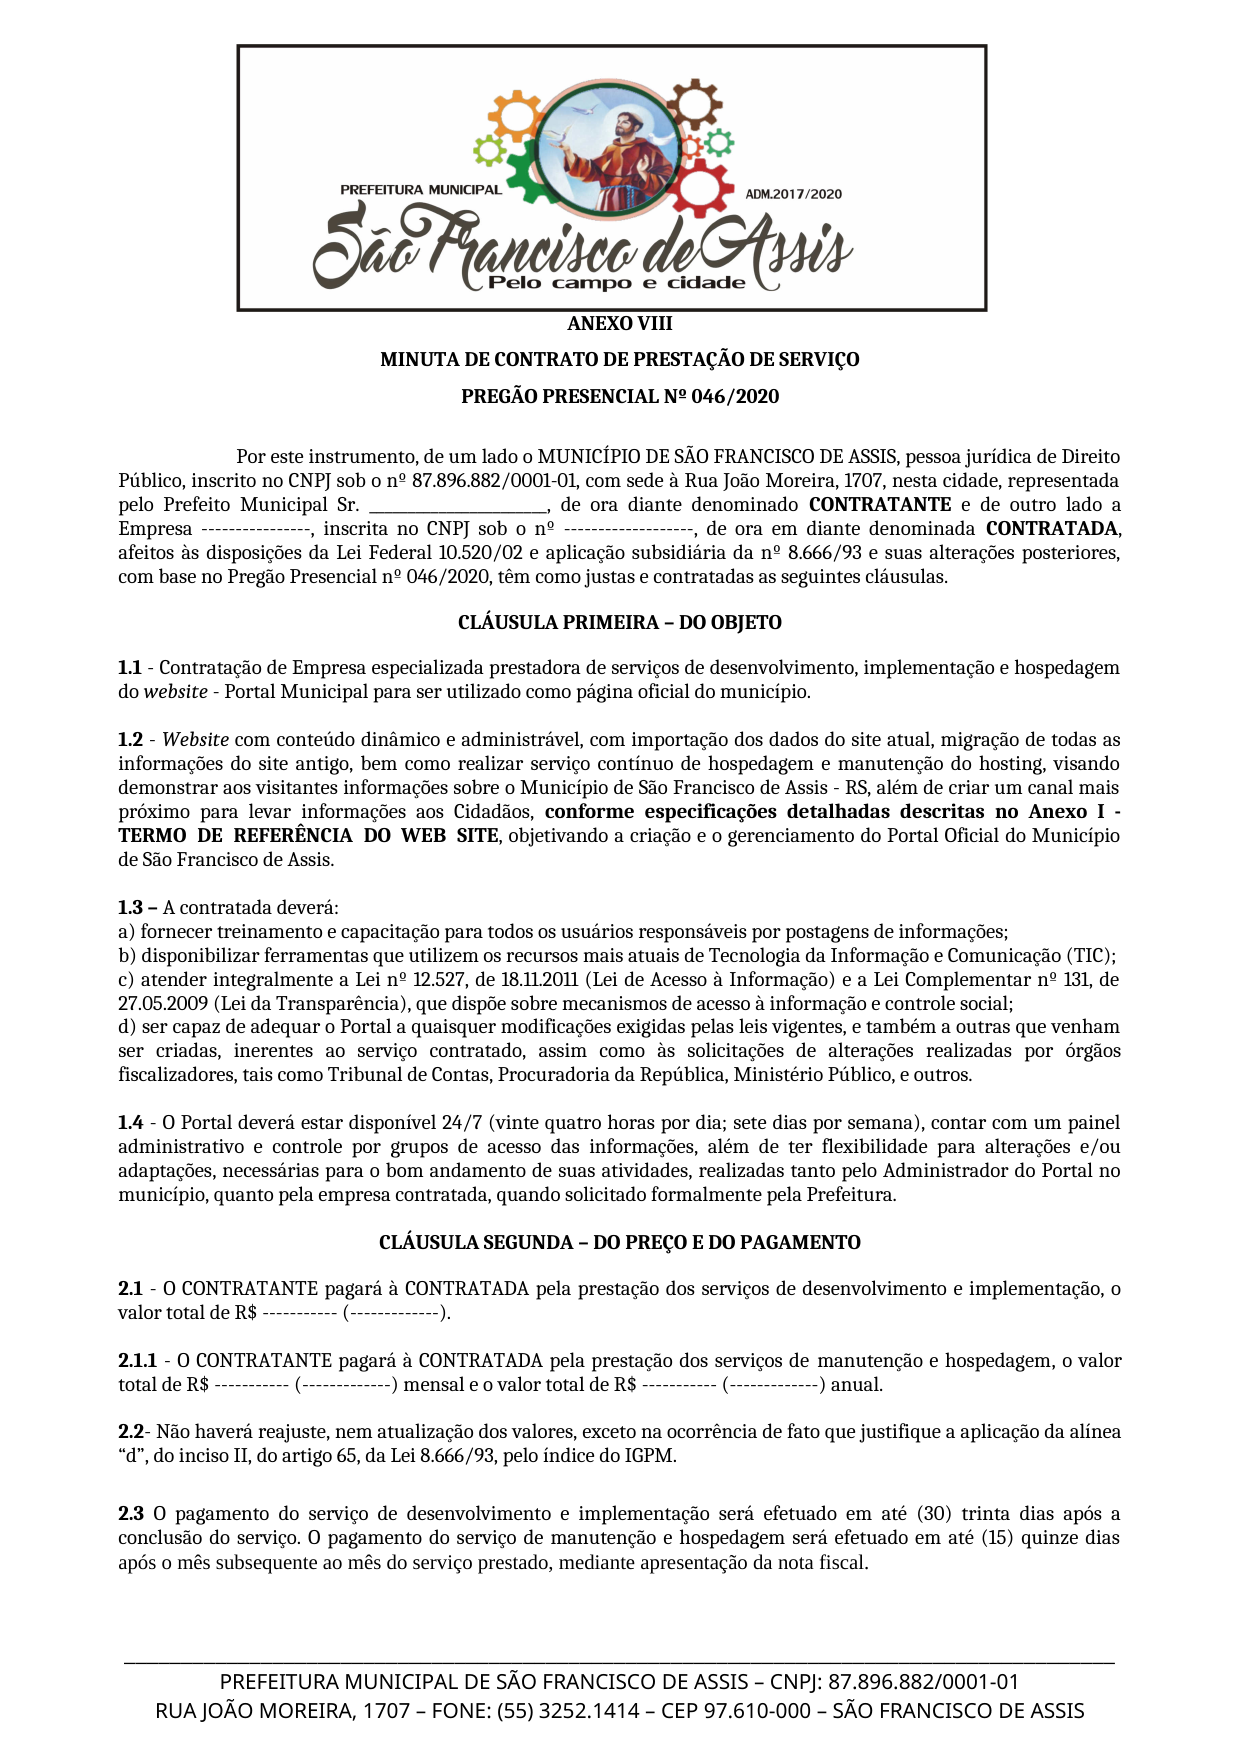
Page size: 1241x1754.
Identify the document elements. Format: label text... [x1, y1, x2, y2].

text 1.1 - Contratação de Empresa especializada prestadora de serviços de desenvolvimento, implementação e hospedagem do website - Portal Municipal para ser utilizado como página oficial do município. [118, 656, 1122, 704]
text CLÁUSULA SEGUNDA – DO PREÇO E DO PAGAMENTO [118, 1231, 1122, 1255]
text 2.1.1 - O CONTRATANTE pagará à CONTRATADA pela prestação dos serviços de manutenção e hospedagem, o valor total de R$ ----------- (-------------) mensal e o valor total de R$ ----------- (-------------) anual. [118, 1348, 1122, 1396]
text PREGÃO PRESENCIAL Nº 046/2020 [118, 384, 1122, 408]
text 2.3 O pagamento do serviço de desenvolvimento e implementação será efetuado em até (30) trinta dias após a conclusão do serviço. O pagamento do serviço de manutenção e hospedagem será efetuado em até (15) quinze dias após o mês subsequente ao mês do serviço prestado, mediante apresentação da nota fiscal. [118, 1502, 1122, 1574]
text MINUTA DE CONTRATO DE PRESTAÇÃO DE SERVIÇO [118, 348, 1122, 372]
text 1.2 - Website com conteúdo dinâmico e administrável, com importação dos dados do site atual, migração de todas as informações do site antigo, bem como realizar serviço contínuo de hospedagem e manutenção do hosting, visando demonstrar aos visitantes informações sobre o Município de São Francisco de Assis - RS, além de criar um canal mais próximo para levar informações aos Cidadãos, conforme especificações detalhadas descritas no Anexo I - TERMO DE REFERÊNCIA DO WEB SITE, objetivando a criação e o gerenciamento do Portal Oficial do Município de São Francisco de Assis. [118, 728, 1122, 871]
text ANEXO VIII [118, 312, 1122, 336]
text b) disponibilizar ferramentas que utilizem os recursos mais atuais de Tecnologia da Informação e Comunicação (TIC); [118, 943, 1122, 967]
text a) fornecer treinamento e capacitação para todos os usuários responsáveis por postagens de informações; [118, 919, 1122, 943]
text d) ser capaz de adequar o Portal a quaisquer modificações exigidas pelas leis vigentes, e também a outras que venham ser criadas, inerentes ao serviço contratado, assim como às solicitações de alterações realizadas por órgãos fiscalizadores, tais como Tribunal de Contas, Procuradoria da República, Ministério Público, e outros. [118, 1015, 1122, 1087]
text 1.3 – A contratada deverá: [118, 895, 1122, 919]
text c) atender integralmente a Lei nº 12.527, de 18.11.2011 (Lei de Acesso à Informação) e a Lei Complementar nº 131, de 27.05.2009 (Lei da Transparência), que dispõe sobre mecanismos de acesso à informação e controle social; [118, 967, 1122, 1015]
text 2.2- Não haverá reajuste, nem atualização dos valores, exceto na ocorrência de fato que justifique a aplicação da alínea “d”, do inciso II, do artigo 65, da Lei 8.666/93, pelo índice do IGPM. [118, 1420, 1122, 1468]
text 1.4 - O Portal deverá estar disponível 24/7 (vinte quatro horas por dia; sete dias por semana), contar com um painel administrativo e controle por grupos de acesso das informações, além de ter flexibilidade para alterações e/ou adaptações, necessárias para o bom andamento de suas atividades, realizadas tanto pelo Administrador do Portal no município, quanto pela empresa contratada, quando solicitado formalmente pela Prefeitura. [118, 1111, 1122, 1207]
text CLÁUSULA PRIMEIRA – DO OBJETO [118, 610, 1122, 634]
text 2.1 - O CONTRATANTE pagará à CONTRATADA pela prestação dos serviços de desenvolvimento e implementação, o valor total de R$ ----------- (-------------). [118, 1276, 1122, 1324]
text Por este instrumento, de um lado o MUNICÍPIO DE SÃO FRANCISCO DE ASSIS, pessoa jurídica de Direito Público, inscrito no CNPJ sob o nº 87.896.882/0001-01, com sede à Rua João Moreira, 1707, nesta cidade, representada pelo Prefeito Municipal Sr. _______________________, de ora diante denominado CONTRATANTE e de outro lado a Empresa ----------------, inscrita no CNPJ sob o nº -------------------, de ora em diante denominada CONTRATADA, afeitos às disposições da Lei Federal 10.520/02 e aplicação subsidiária da nº 8.666/93 e suas alterações posteriores, com base no Pregão Presencial nº 046/2020, têm como justas e contratadas as seguintes cláusulas. [118, 445, 1122, 589]
